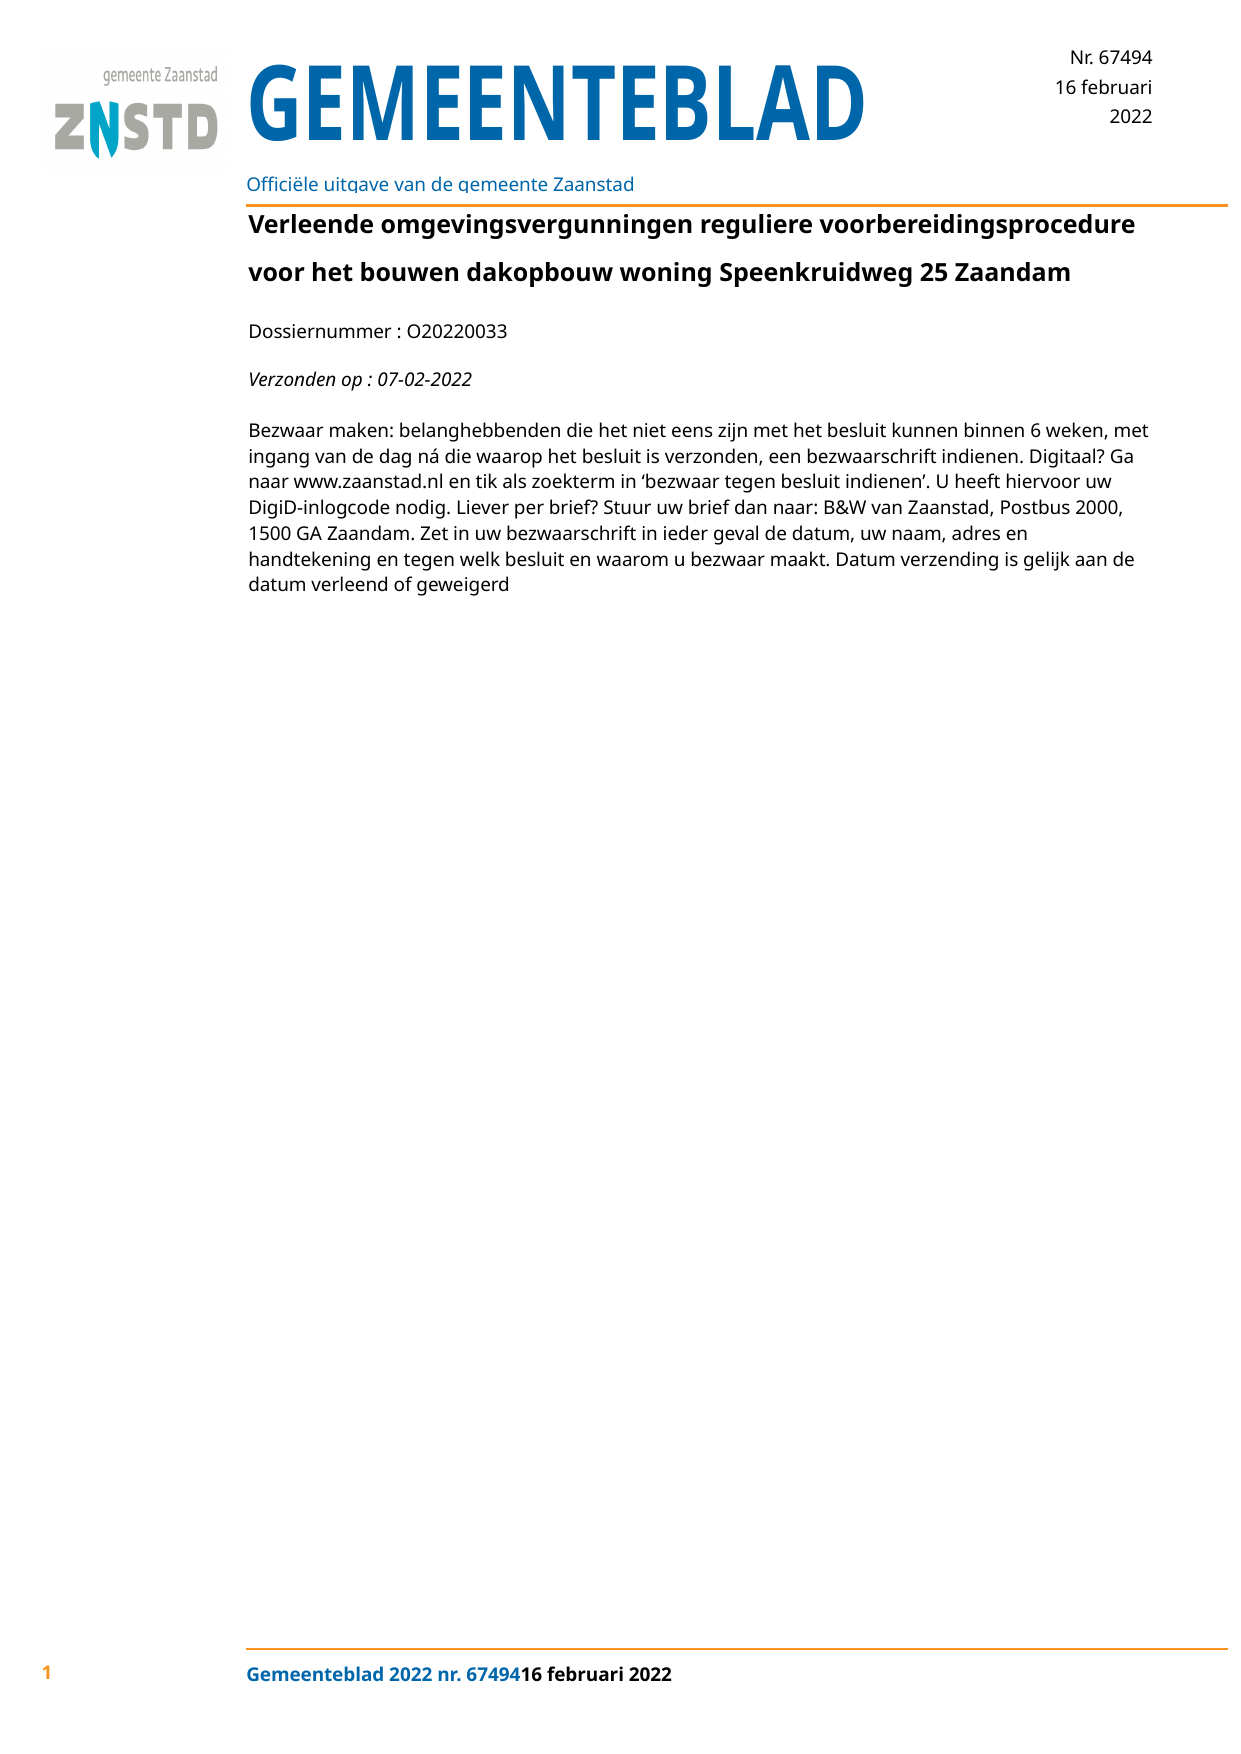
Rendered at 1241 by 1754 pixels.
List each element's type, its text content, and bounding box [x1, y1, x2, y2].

text Dossiernummer : O20220033 [248, 318, 1152, 344]
text Verleende omgevingsvergunningen reguliere voorbereidingsprocedure voor het bouwen dakopbouw woning Speenkruidweg 25 Zaandam [248, 207, 1152, 288]
text Verzonden op : 07-02-2022 [248, 366, 1152, 391]
text Bezwaar maken: belanghebbenden die het niet eens zijn met het besluit kunnen binnen 6 weken, met ingang van de dag ná die waarop het besluit is verzonden, een bezwaarschrift indienen. Digitaal? Ga naar www.zaanstad.nl en tik als zoekterm in ‘bezwaar tegen besluit indienen’. U heeft hiervoor uw DigiD-inlogcode nodig. Liever per brief? Stuur uw brief dan naar: B&W van Zaanstad, Postbus 2000, 1500 GA Zaandam. Zet in uw bezwaarschrift in ieder geval de datum, uw naam, adres en handtekening en tegen welk besluit en waarom u bezwaar maakt. Datum verzending is gelijk aan de datum verleend of geweigerd [248, 417, 1152, 597]
picture [41, 47, 231, 172]
